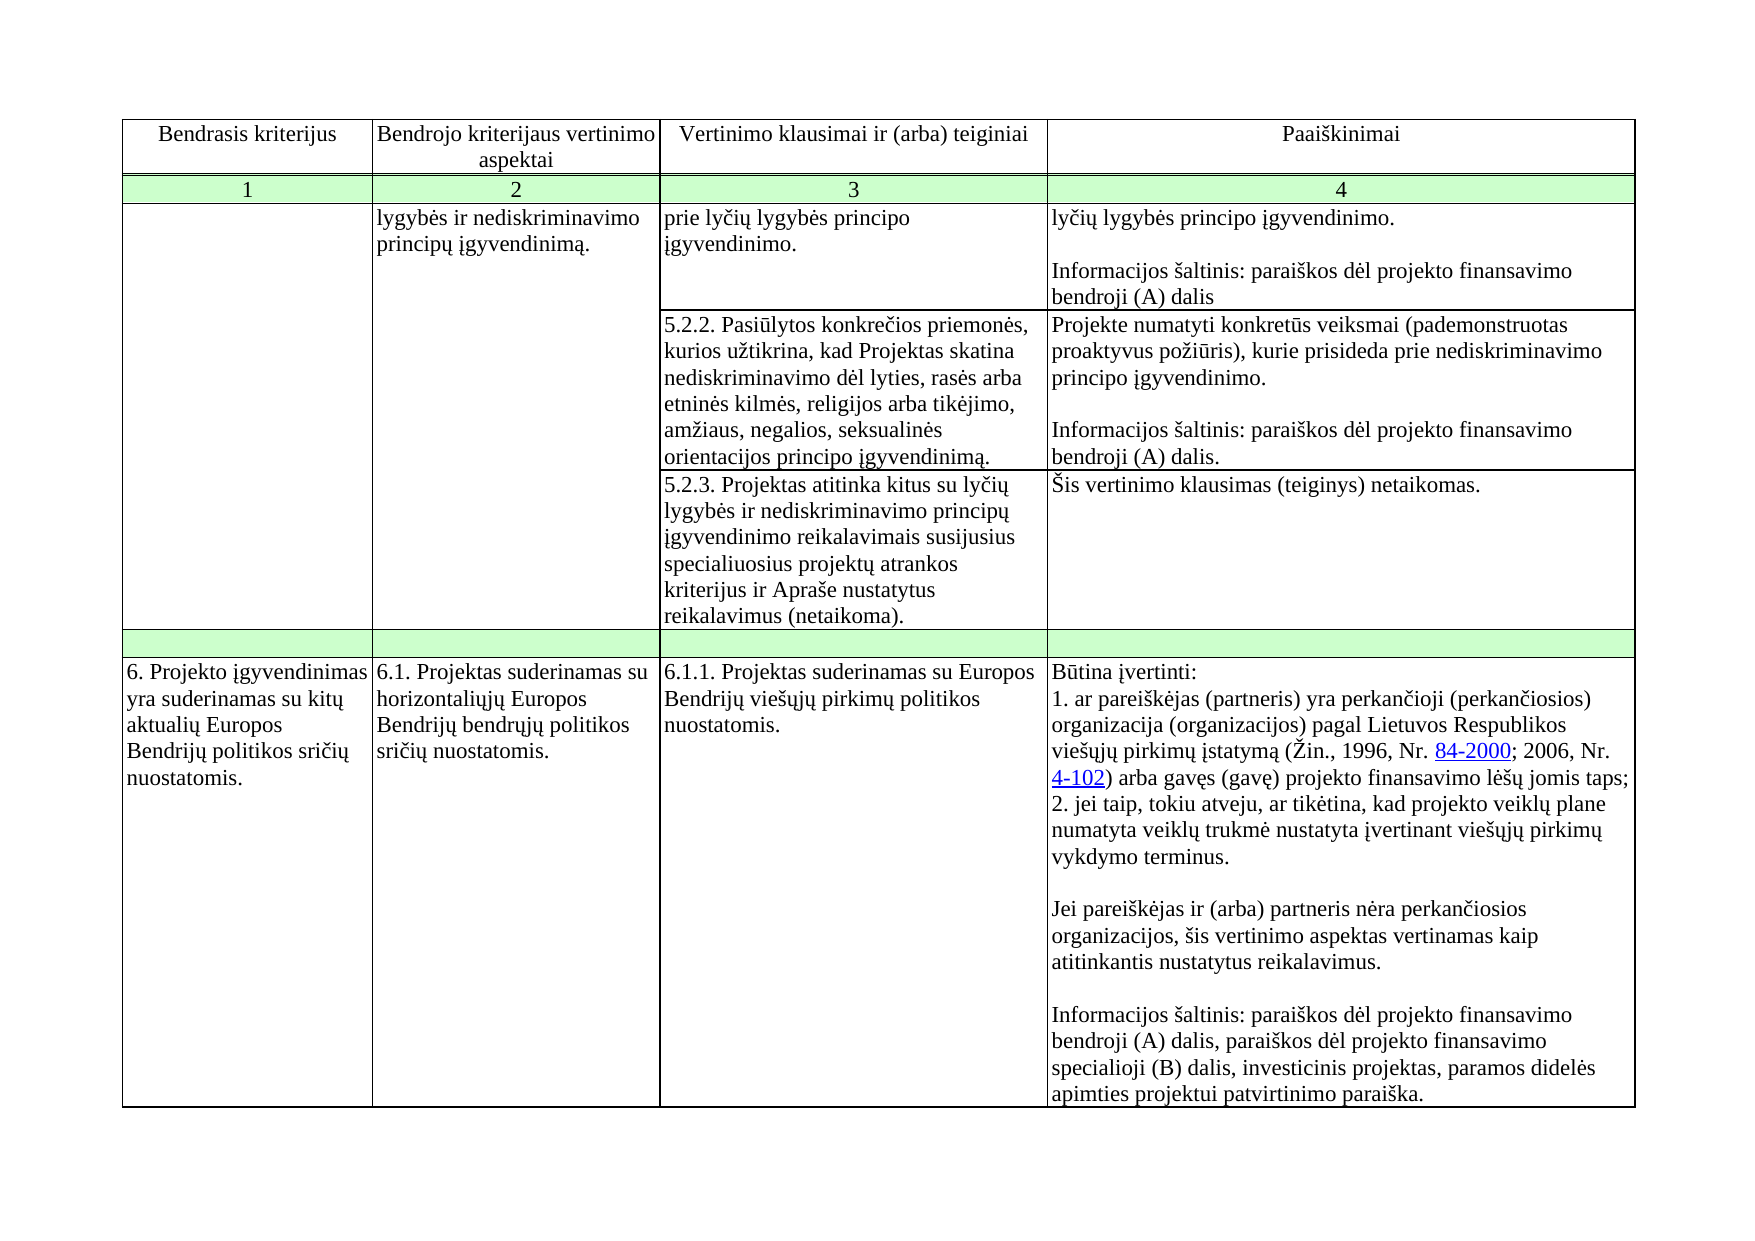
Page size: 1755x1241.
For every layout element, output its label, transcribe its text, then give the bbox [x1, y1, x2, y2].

table_cell 4 [1048, 176, 1634, 202]
table_cell [373, 630, 659, 657]
table_cell 5.2.3. Projektas atitinka kitus su lyčių lygybės ir nediskriminavimo principų įgyvendinimo reikalavimais susijusius specialiuosius projektų atrankos kriterijus ir Apraše nustatytus reikalavimus (netaikoma). [661, 471, 1047, 629]
table_cell 6.1. Projektas suderinamas su horizontaliųjų Europos Bendrijų bendrųjų politikos sričių nuostatomis. [373, 658, 659, 1106]
table_cell 5.2.2. Pasiūlytos konkrečios priemonės, kurios užtikrina, kad Projektas skatina nediskriminavimo dėl lyties, rasės arba etninės kilmės, religijos arba tikėjimo, amžiaus, negalios, seksualinės orientacijos principo įgyvendinimą. [661, 311, 1047, 469]
table_cell Būtina įvertinti: 1. ar pareiškėjas (partneris) yra perkančioji (perkančiosios) organizacija (organizacijos) pagal Lietuvos Respublikos viešųjų pirkimų įstatymą (Žin., 1996, Nr. 84-2000; 2006, Nr. 4-102) arba gavęs (gavę) projekto finansavimo lėšų jomis taps; 2. jei taip, tokiu atveju, ar tikėtina, kad projekto veiklų plane numatyta veiklų trukmė nustatyta įvertinant viešųjų pirkimų vykdymo terminus. Jei pareiškėjas ir (arba) partneris nėra perkančiosios organizacijos, šis vertinimo aspektas vertinamas kaip atitinkantis nustatytus reikalavimus. Informacijos šaltinis: paraiškos dėl projekto finansavimo bendroji (A) dalis, paraiškos dėl projekto finansavimo specialioji (B) dalis, investicinis projektas, paramos didelės apimties projektui patvirtinimo paraiška. [1048, 658, 1634, 1106]
table_cell [123, 204, 372, 629]
table_cell 2 [373, 176, 659, 202]
table_header Bendrojo kriterijaus vertinimo aspektai [373, 120, 659, 173]
table_cell [1048, 630, 1634, 657]
table_cell lyčių lygybės principo įgyvendinimo. Informacijos šaltinis: paraiškos dėl projekto finansavimo bendroji (A) dalis [1048, 204, 1634, 309]
table_cell 6. Projekto įgyvendinimas yra suderinamas su kitų aktualių Europos Bendrijų politikos sričių nuostatomis. [123, 658, 372, 1106]
table_cell 3 [661, 176, 1047, 202]
table_cell 6.1.1. Projektas suderinamas su Europos Bendrijų viešųjų pirkimų politikos nuostatomis. [661, 658, 1047, 1106]
table_header Bendrasis kriterijus [123, 120, 372, 173]
table_header Paaiškinimai [1048, 120, 1634, 173]
table_header Vertinimo klausimai ir (arba) teiginiai [661, 120, 1047, 173]
table_cell 1 [123, 176, 372, 202]
table_cell lygybės ir nediskriminavimo principų įgyvendinimą. [373, 204, 659, 629]
table_cell Šis vertinimo klausimas (teiginys) netaikomas. [1048, 471, 1634, 629]
table_cell Projekte numatyti konkretūs veiksmai (pademonstruotas proaktyvus požiūris), kurie prisideda prie nediskriminavimo principo įgyvendinimo. Informacijos šaltinis: paraiškos dėl projekto finansavimo bendroji (A) dalis. [1048, 311, 1634, 469]
table_cell [123, 630, 372, 657]
table_cell prie lyčių lygybės principo įgyvendinimo. [661, 204, 1047, 309]
table_cell [661, 630, 1047, 657]
